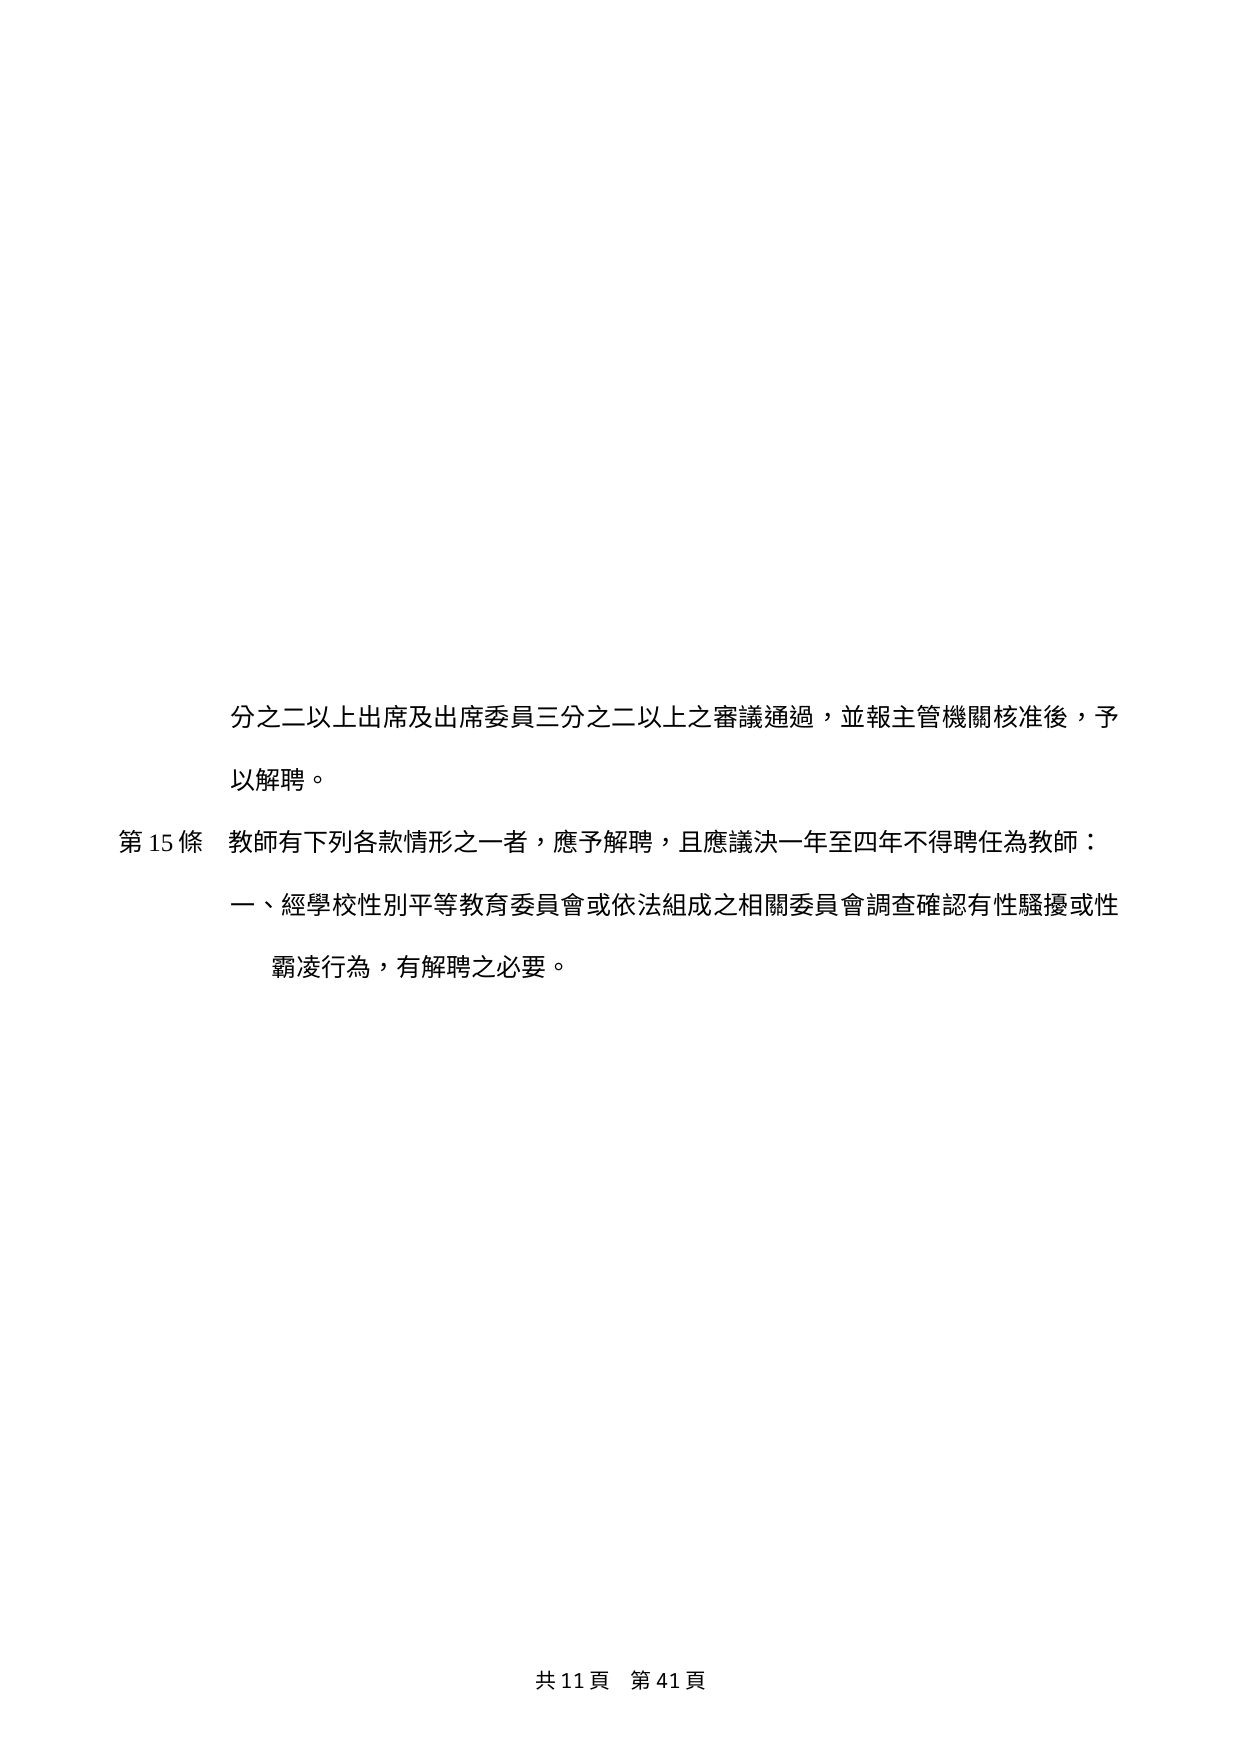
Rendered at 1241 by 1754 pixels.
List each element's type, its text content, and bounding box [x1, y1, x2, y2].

text 分之二以上出席及出席委員三分之二以上之審議通過，並報主管機關核准後，予以解聘。 [230, 674, 1122, 799]
text 第15條 教師有下列各款情形之一者，應予解聘，且應議決一年至四年不得聘任為教師： [118, 799, 1122, 862]
text 一、經學校性別平等教育委員會或依法組成之相關委員會調查確認有性騷擾或性霸凌行為，有解聘之必要。 [230, 862, 1122, 987]
